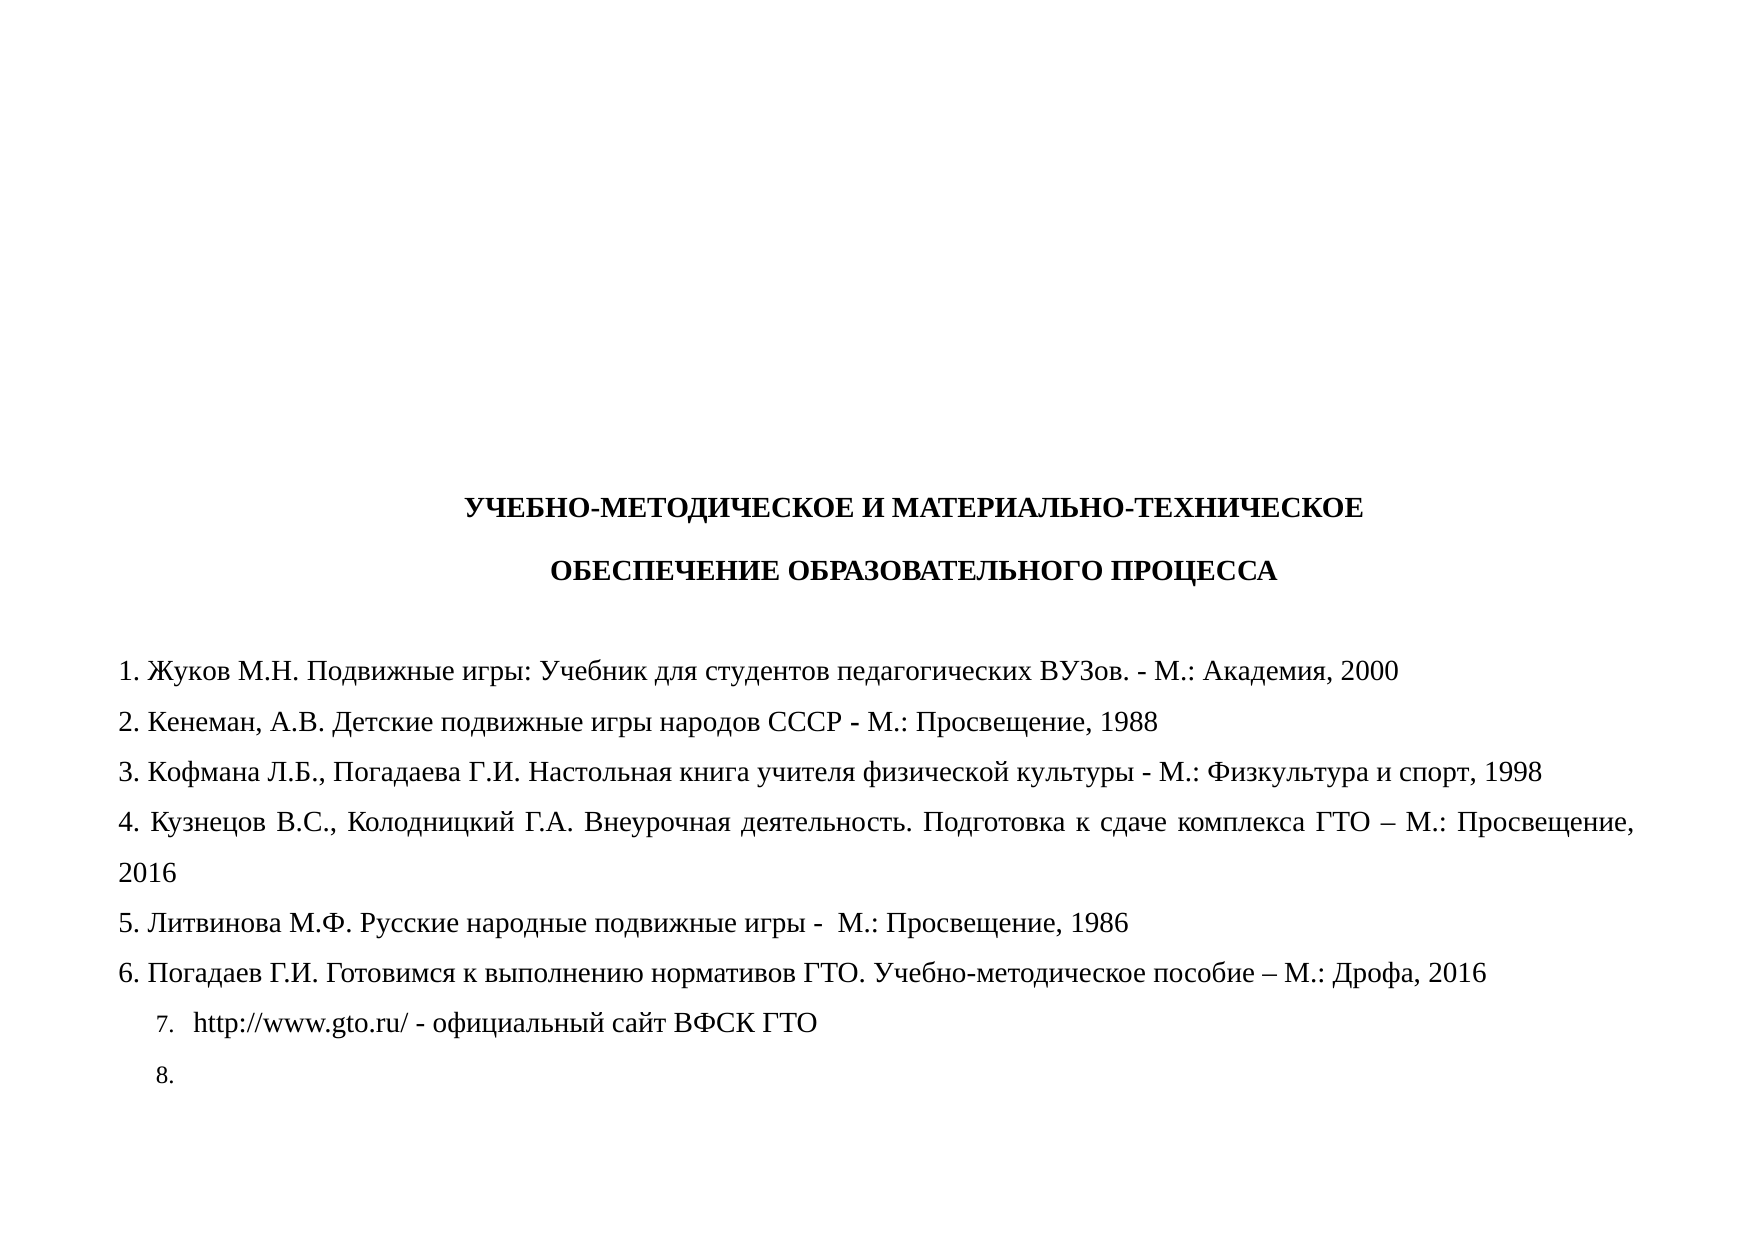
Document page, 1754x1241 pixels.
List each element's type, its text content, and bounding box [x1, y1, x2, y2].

text 2. Кенеман, А.В. Детские подвижные игры народов СССР - М.: Просвещение, 1988 [118, 704, 1636, 737]
text УЧЕБНО-МЕТОДИЧЕСКОЕ И МАТЕРИАЛЬНО-ТЕХНИЧЕСКОЕ [118, 490, 1636, 523]
text 1. Жуков М.Н. Подвижные игры: Учебник для студентов педагогических ВУЗов. - М.: Академия, 2000 [118, 653, 1636, 687]
text 4. Кузнецов В.С., Колодницкий Г.А. Внеурочная деятельность. Подготовка к сдаче комплекса ГТО – М.: Просвещение, 2016 [118, 804, 1636, 888]
list http://www.gto.ru/ - официальный сайт ВФСК ГТО [156, 1006, 1636, 1039]
text 6. Погадаев Г.И. Готовимся к выполнению нормативов ГТО. Учебно-методическое пособие – М.: Дрофа, 2016 [118, 955, 1636, 989]
text ОБЕСПЕЧЕНИЕ ОБРАЗОВАТЕЛЬНОГО ПРОЦЕССА [118, 553, 1636, 586]
text 5. Литвинова М.Ф. Русские народные подвижные игры - М.: Просвещение, 1986 [118, 905, 1636, 938]
text 3. Кофмана Л.Б., Погадаева Г.И. Настольная книга учителя физической культуры - М.: Физкультура и спорт, 1998 [118, 754, 1636, 788]
